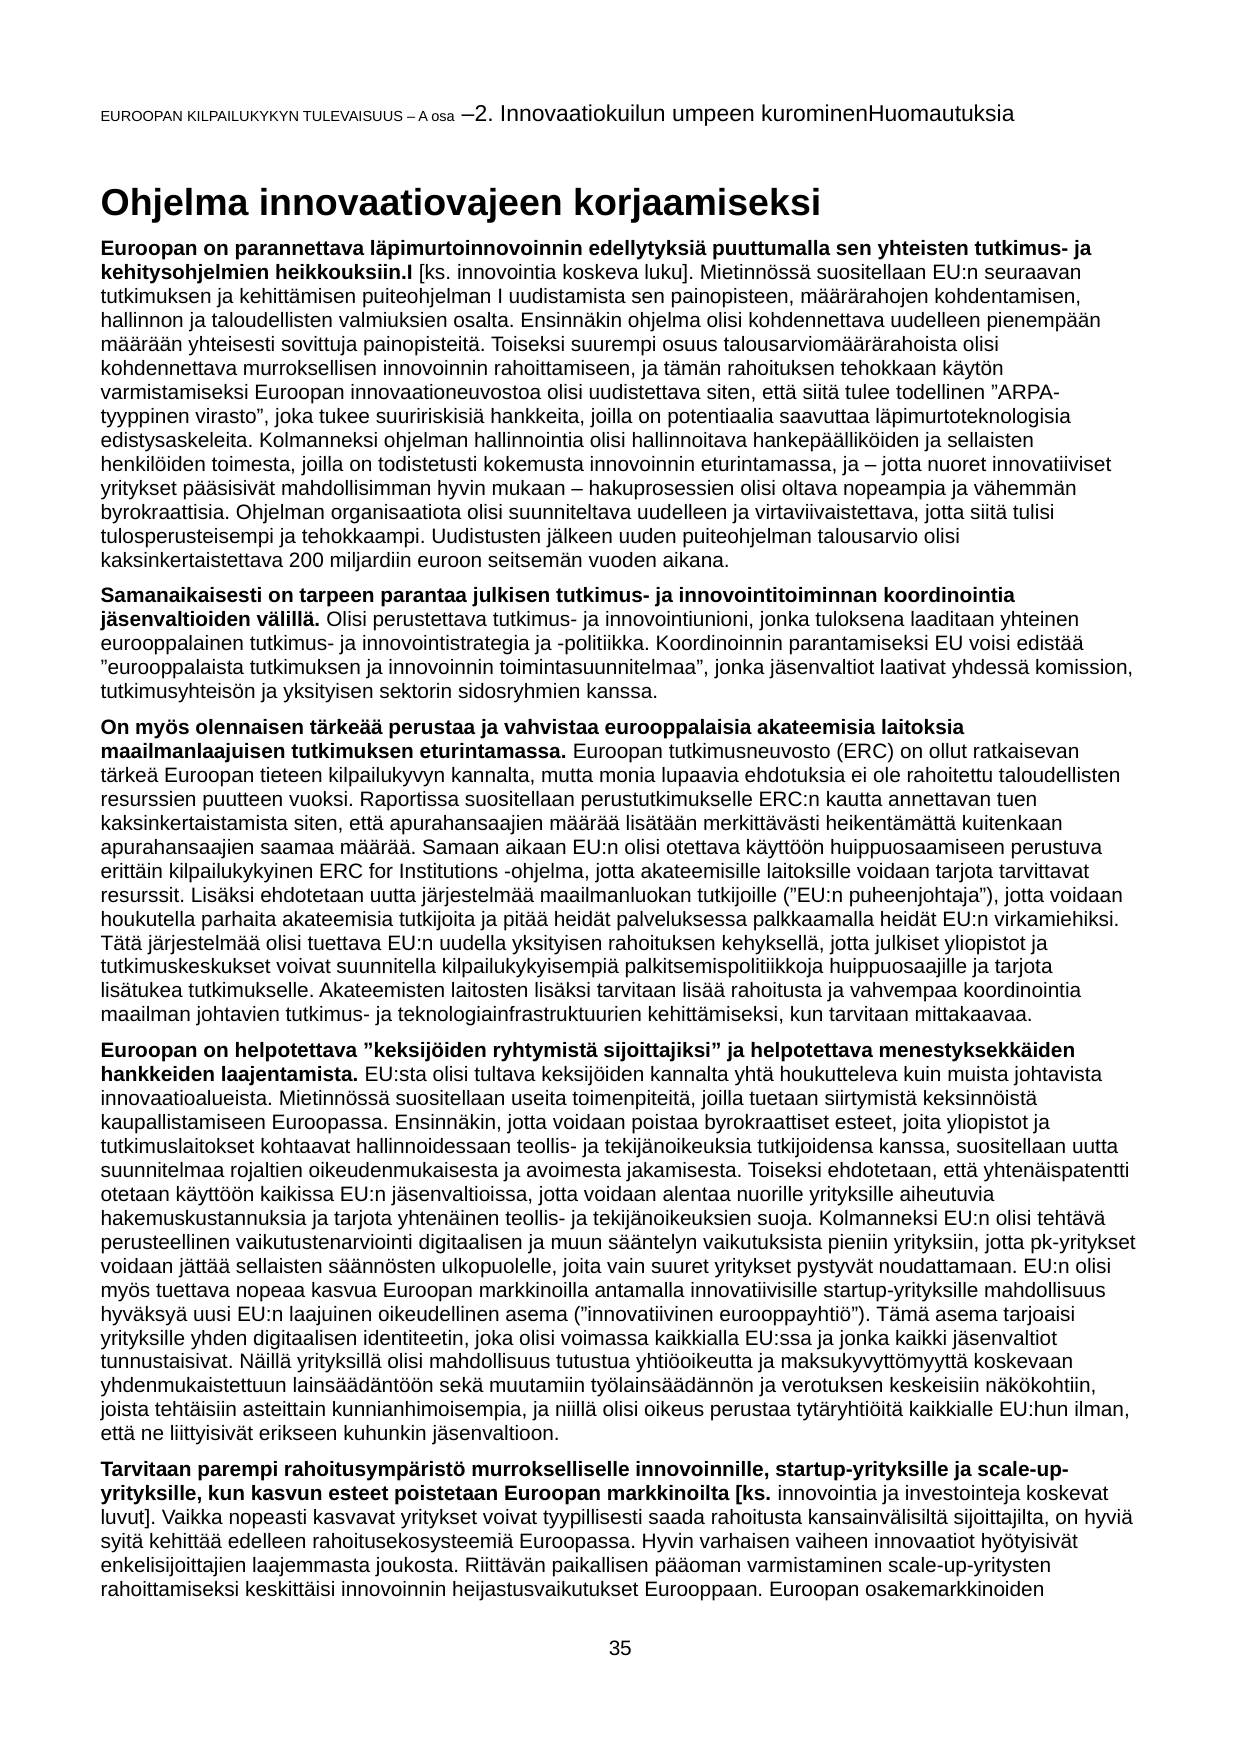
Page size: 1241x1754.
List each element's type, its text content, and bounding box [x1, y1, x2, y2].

text On myös olennaisen tärkeää perustaa ja vahvistaa eurooppalaisia akateemisia laitoksia maailmanlaajuisen tutkimuksen eturintamassa. Euroopan tutkimusneuvosto (ERC) on ollut ratkaisevan tärkeä Euroopan tieteen kilpailukyvyn kannalta, mutta monia lupaavia ehdotuksia ei ole rahoitettu taloudellisten resurssien puutteen vuoksi. Raportissa suositellaan perustutkimukselle ERC:n kautta annettavan tuen kaksinkertaistamista siten, että apurahansaajien määrää lisätään merkittävästi heikentämättä kuitenkaan apurahansaajien saamaa määrää. Samaan aikaan EU:n olisi otettava käyttöön huippuosaamiseen perustuva erittäin kilpailukykyinen ERC for Institutions -ohjelma, jotta akateemisille laitoksille voidaan tarjota tarvittavat resurssit. Lisäksi ehdotetaan uutta järjestelmää maailmanluokan tutkijoille (”EU:n puheenjohtaja”), jotta voidaan houkutella parhaita akateemisia tutkijoita ja pitää heidät palveluksessa palkkaamalla heidät EU:n virkamiehiksi. Tätä järjestelmää olisi tuettava EU:n uudella yksityisen rahoituksen kehyksellä, jotta julkiset yliopistot ja tutkimuskeskukset voivat suunnitella kilpailukykyisempiä palkitsemispolitiikkoja huippuosaajille ja tarjota lisätukea tutkimukselle. Akateemisten laitosten lisäksi tarvitaan lisää rahoitusta ja vahvempaa koordinointia maailman johtavien tutkimus- ja teknologiainfrastruktuurien kehittämiseksi, kun tarvitaan mittakaavaa. [100, 715, 1140, 1026]
text Samanaikaisesti on tarpeen parantaa julkisen tutkimus- ja innovointitoiminnan koordinointia jäsenvaltioiden välillä. Olisi perustettava tutkimus- ja innovointiunioni, jonka tuloksena laaditaan yhteinen eurooppalainen tutkimus- ja innovointistrategia ja -politiikka. Koordinoinnin parantamiseksi EU voisi edistää ”eurooppalaista tutkimuksen ja innovoinnin toimintasuunnitelmaa”, jonka jäsenvaltiot laativat yhdessä komission, tutkimusyhteisön ja yksityisen sektorin sidosryhmien kanssa. [100, 583, 1140, 703]
text Euroopan on parannettava läpimurtoinnovoinnin edellytyksiä puuttumalla sen yhteisten tutkimus- ja kehitysohjelmien heikkouksiin.I [ks. innovointia koskeva luku]. Mietinnössä suositellaan EU:n seuraavan tutkimuksen ja kehittämisen puiteohjelman I uudistamista sen painopisteen, määrärahojen kohdentamisen, hallinnon ja taloudellisten valmiuksien osalta. Ensinnäkin ohjelma olisi kohdennettava uudelleen pienempään määrään yhteisesti sovittuja painopisteitä. Toiseksi suurempi osuus talousarviomäärärahoista olisi kohdennettava murroksellisen innovoinnin rahoittamiseen, ja tämän rahoituksen tehokkaan käytön varmistamiseksi Euroopan innovaationeuvostoa olisi uudistettava siten, että siitä tulee todellinen ”ARPA-tyyppinen virasto”, joka tukee suuririskisiä hankkeita, joilla on potentiaalia saavuttaa läpimurtoteknologisia edistysaskeleita. Kolmanneksi ohjelman hallinnointia olisi hallinnoitava hankepäälliköiden ja sellaisten henkilöiden toimesta, joilla on todistetusti kokemusta innovoinnin eturintamassa, ja – jotta nuoret innovatiiviset yritykset pääsisivät mahdollisimman hyvin mukaan – hakuprosessien olisi oltava nopeampia ja vähemmän byrokraattisia. Ohjelman organisaatiota olisi suunniteltava uudelleen ja virtaviivaistettava, jotta siitä tulisi tulosperusteisempi ja tehokkaampi. Uudistusten jälkeen uuden puiteohjelman talousarvio olisi kaksinkertaistettava 200 miljardiin euroon seitsemän vuoden aikana. [100, 236, 1140, 571]
text Tarvitaan parempi rahoitusympäristö murrokselliselle innovoinnille, startup-yrityksille ja scale-up-yrityksille, kun kasvun esteet poistetaan Euroopan markkinoilta [ks. innovointia ja investointeja koskevat luvut]. Vaikka nopeasti kasvavat yritykset voivat tyypillisesti saada rahoitusta kansainvälisiltä sijoittajilta, on hyviä syitä kehittää edelleen rahoitusekosysteemiä Euroopassa. Hyvin varhaisen vaiheen innovaatiot hyötyisivät enkelisijoittajien laajemmasta joukosta. Riittävän paikallisen pääoman varmistaminen scale-up-yritysten rahoittamiseksi keskittäisi innovoinnin heijastusvaikutukset Eurooppaan. Euroopan osakemarkkinoiden [100, 1457, 1140, 1601]
text Euroopan on helpotettava ”keksijöiden ryhtymistä sijoittajiksi” ja helpotettava menestyksekkäiden hankkeiden laajentamista. EU:sta olisi tultava keksijöiden kannalta yhtä houkutteleva kuin muista johtavista innovaatioalueista. Mietinnössä suositellaan useita toimenpiteitä, joilla tuetaan siirtymistä keksinnöistä kaupallistamiseen Euroopassa. Ensinnäkin, jotta voidaan poistaa byrokraattiset esteet, joita yliopistot ja tutkimuslaitokset kohtaavat hallinnoidessaan teollis- ja tekijänoikeuksia tutkijoidensa kanssa, suositellaan uutta suunnitelmaa rojaltien oikeudenmukaisesta ja avoimesta jakamisesta. Toiseksi ehdotetaan, että yhtenäispatentti otetaan käyttöön kaikissa EU:n jäsenvaltioissa, jotta voidaan alentaa nuorille yrityksille aiheutuvia hakemuskustannuksia ja tarjota yhtenäinen teollis- ja tekijänoikeuksien suoja. Kolmanneksi EU:n olisi tehtävä perusteellinen vaikutustenarviointi digitaalisen ja muun sääntelyn vaikutuksista pieniin yrityksiin, jotta pk-yritykset voidaan jättää sellaisten säännösten ulkopuolelle, joita vain suuret yritykset pystyvät noudattamaan. EU:n olisi myös tuettava nopeaa kasvua Euroopan markkinoilla antamalla innovatiivisille startup-yrityksille mahdollisuus hyväksyä uusi EU:n laajuinen oikeudellinen asema (”innovatiivinen eurooppayhtiö”). Tämä asema tarjoaisi yrityksille yhden digitaalisen identiteetin, joka olisi voimassa kaikkialla EU:ssa ja jonka kaikki jäsenvaltiot tunnustaisivat. Näillä yrityksillä olisi mahdollisuus tutustua yhtiöoikeutta ja maksukyvyttömyyttä koskevaan yhdenmukaistettuun lainsäädäntöön sekä muutamiin työlainsäädännön ja verotuksen keskeisiin näkökohtiin, joista tehtäisiin asteittain kunnianhimoisempia, ja niillä olisi oikeus perustaa tytäryhtiöitä kaikkialle EU:hun ilman, että ne liittyisivät erikseen kuhunkin jäsenvaltioon. [100, 1038, 1140, 1445]
subtitle Ohjelma innovaatiovajeen korjaamiseksi [100, 180, 1140, 223]
